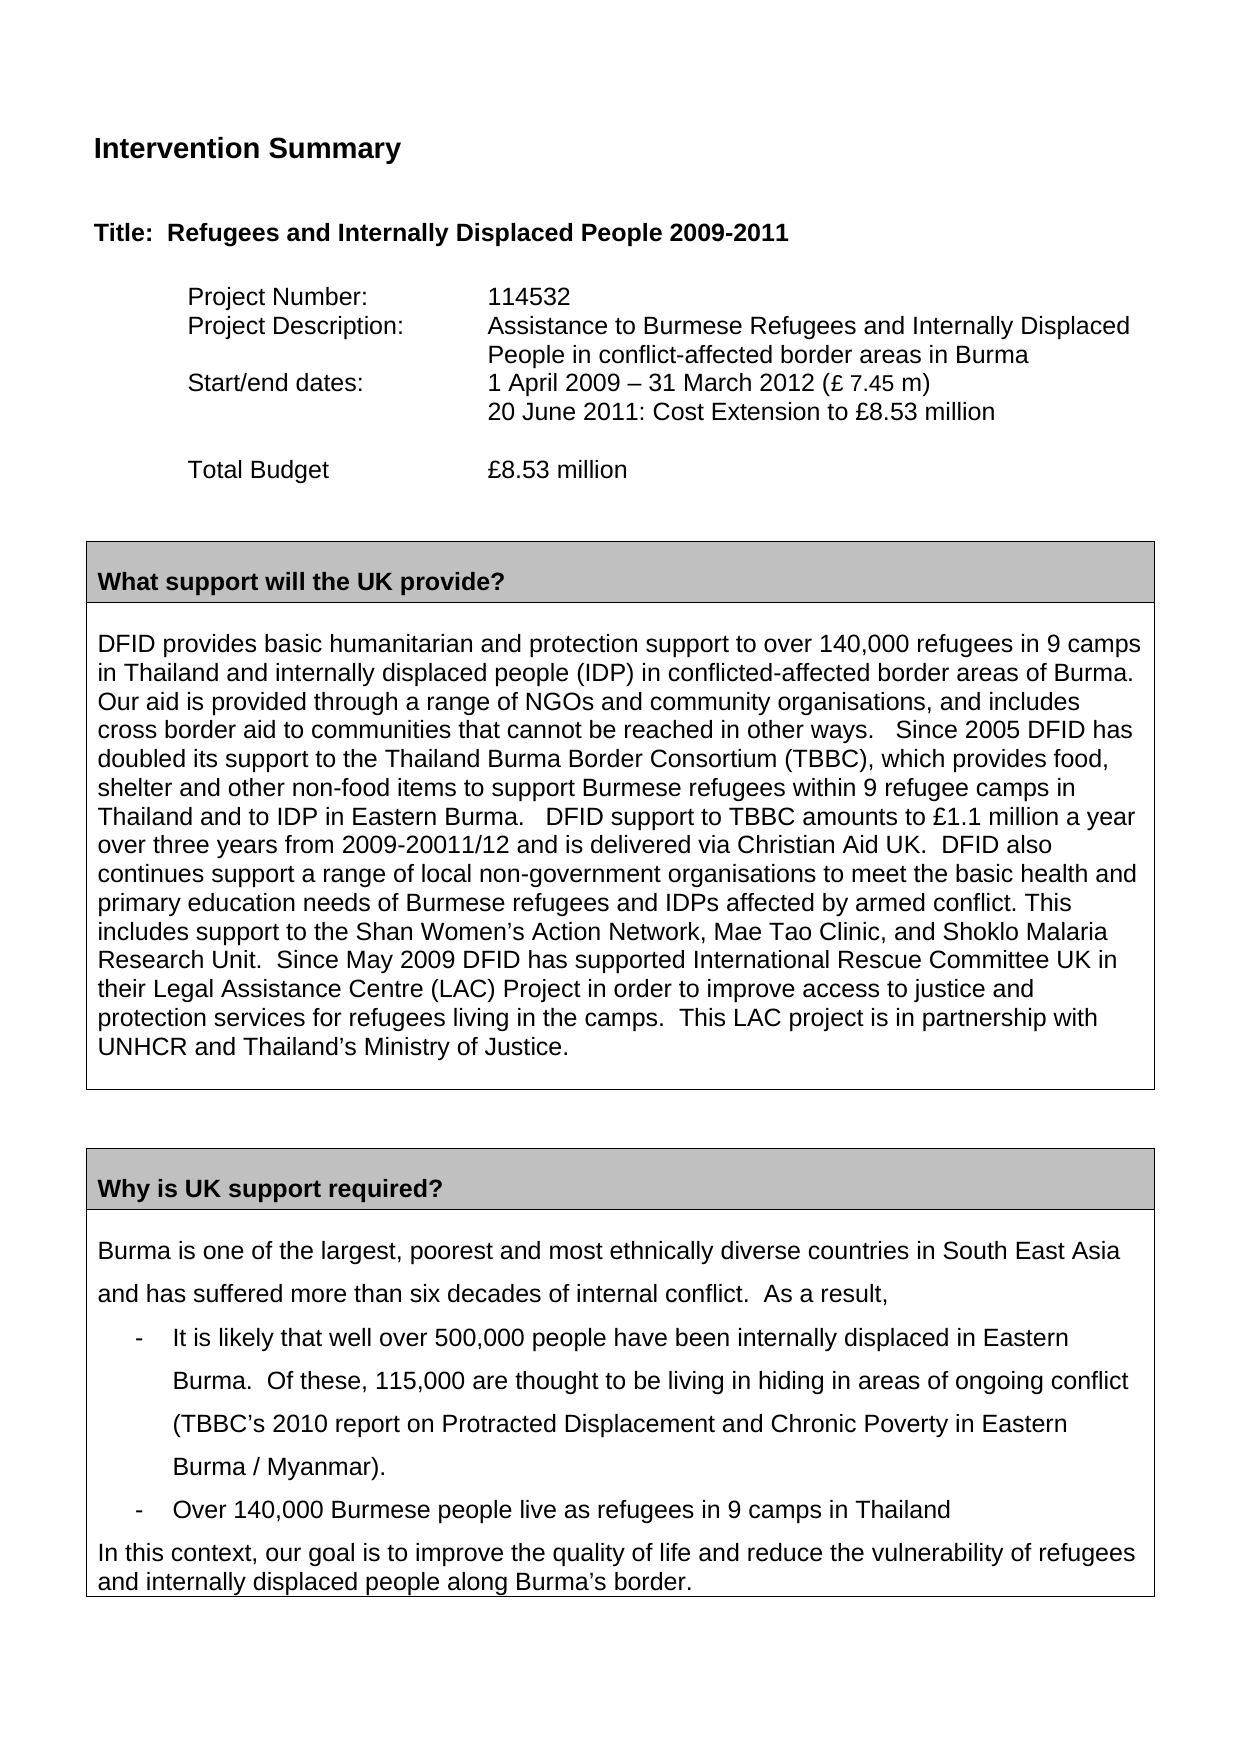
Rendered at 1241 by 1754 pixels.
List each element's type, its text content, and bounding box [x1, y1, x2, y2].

table_cell Burma is one of the largest, poorest and most ethnically diverse countries in South East Asia and has suffered more than six decades of internal conflict. As a result, It is likely that well over 500,000 people have been internally displaced in Eastern Burma. Of these, 115,000 are thought to be living in hiding in areas of ongoing conflict (TBBC’s 2010 report on Protracted Displacement and Chronic Poverty in Eastern Burma / Myanmar). Over 140,000 Burmese people live as refugees in 9 camps in Thailand In this context, our goal is to improve the quality of life and reduce the vulnerability of refugees and internally displaced people along Burma’s border. [87, 1210, 1154, 1596]
text People in conflict-affected border areas in Burma [187, 339, 1144, 368]
text Start/end dates: 1 April 2009 – 31 March 2012 (£ 7.45 m) [187, 368, 1144, 397]
text Project Number: 114532 Project Description: Assistance to Burmese Refugees and Internally Displaced [187, 282, 1144, 339]
table_cell DFID provides basic humanitarian and protection support to over 140,000 refugees in 9 camps in Thailand and internally displaced people (IDP) in conflicted-affected border areas of Burma. Our aid is provided through a range of NGOs and community organisations, and includes cross border aid to communities that cannot be reached in other ways. Since 2005 DFID has doubled its support to the Thailand Burma Border Consortium (TBBC), which provides food, shelter and other non-food items to support Burmese refugees within 9 refugee camps in Thailand and to IDP in Eastern Burma. DFID support to TBBC amounts to £1.1 million a year over three years from 2009-20011/12 and is delivered via Christian Aid UK. DFID also continues support a range of local non-government organisations to meet the basic health and primary education needs of Burmese refugees and IDPs affected by armed conflict. This includes support to the Shan Women’s Action Network, Mae Tao Clinic, and Shoklo Malaria Research Unit. Since May 2009 DFID has supported International Rescue Committee UK in their Legal Assistance Centre (LAC) Project in order to improve access to justice and protection services for refugees living in the camps. This LAC project is in partnership with UNHCR and Thailand’s Ministry of Justice. [87, 603, 1154, 1089]
table_header What support will the UK provide? [87, 542, 1154, 602]
subtitle Title: Refugees and Internally Displaced People 2009-2011 [93, 218, 1144, 247]
text 20 June 2011: Cost Extension to £8.53 million [412, 397, 1144, 426]
table_header Why is UK support required? [87, 1149, 1154, 1209]
text Intervention Summary [93, 131, 1144, 164]
text Total Budget £8.53 million [187, 426, 1144, 483]
